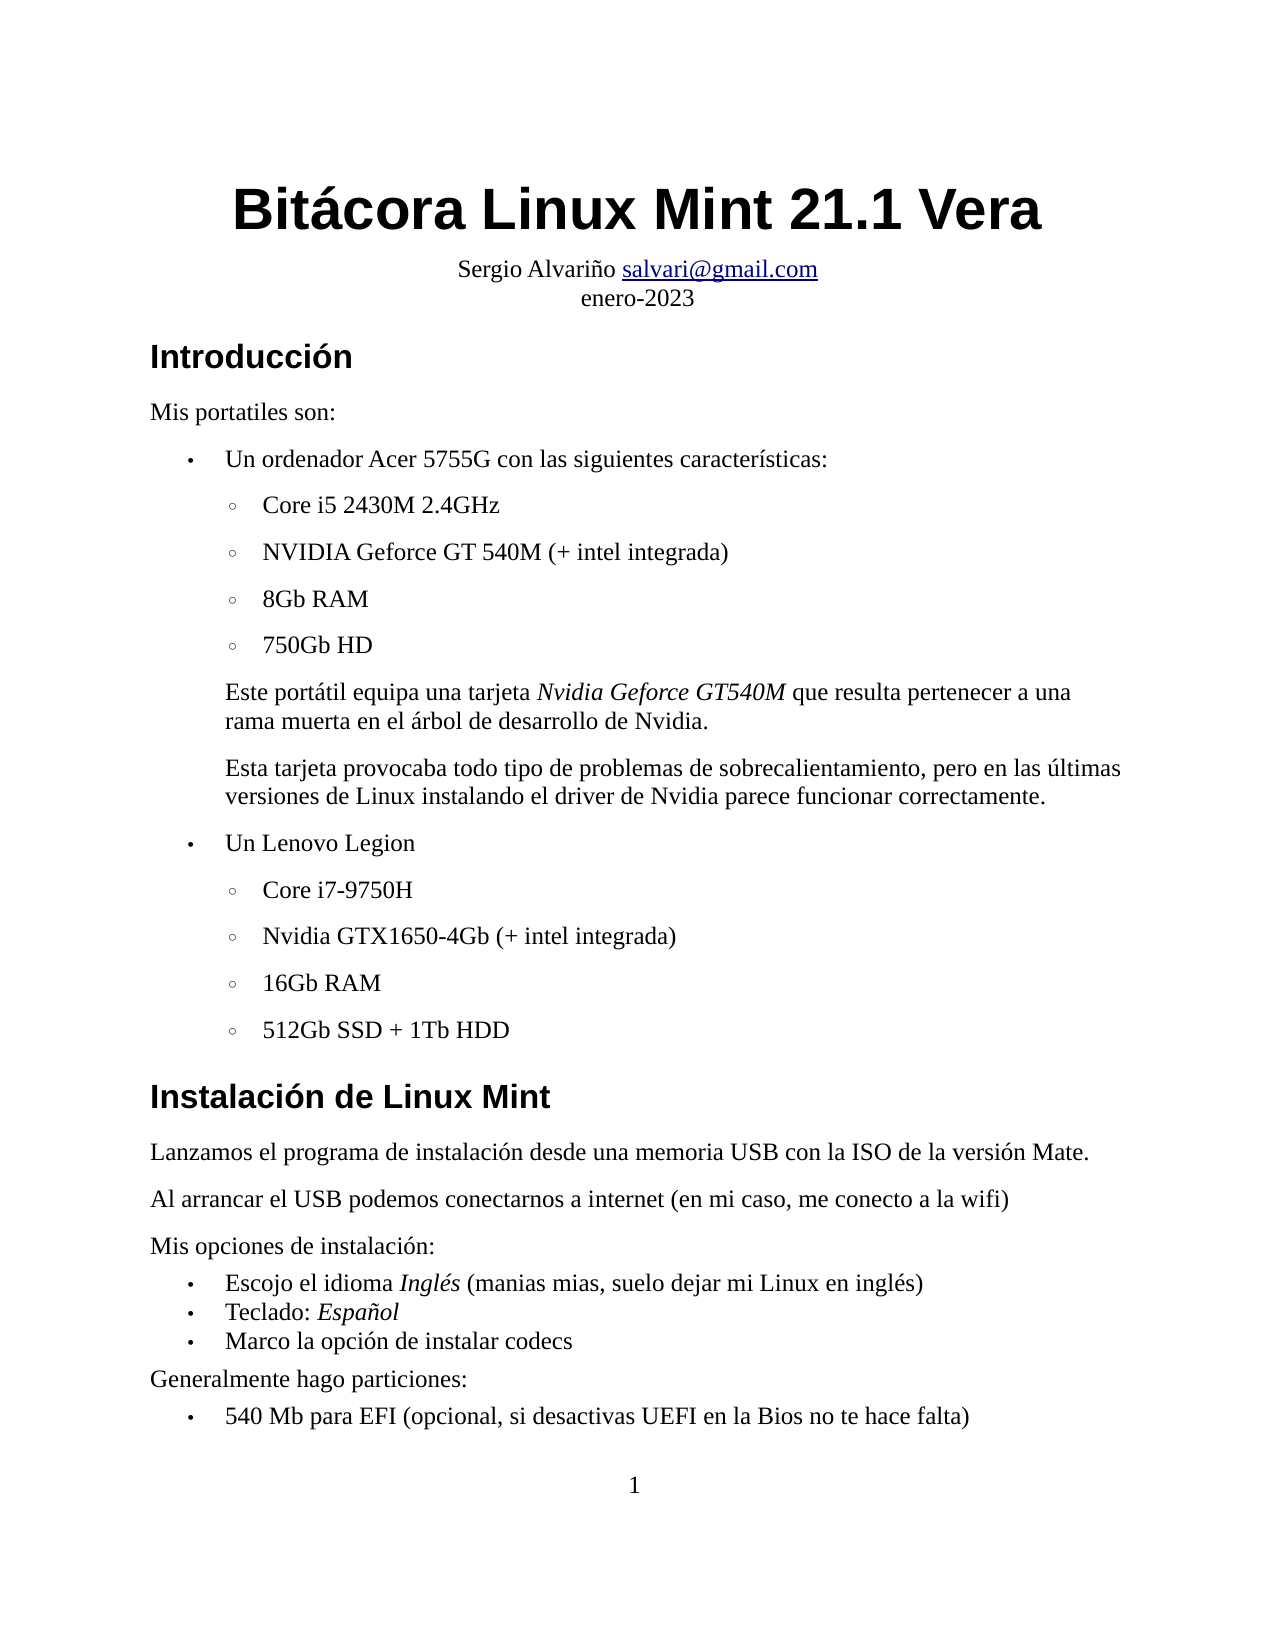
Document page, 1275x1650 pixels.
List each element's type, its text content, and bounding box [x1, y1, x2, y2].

list Esta tarjeta provocaba todo tipo de problemas de sobrecalientamiento, pero en las últimas versiones de Linux instalando el driver de Nvidia parece funcionar correctamente. [187, 753, 1125, 810]
text Sergio Alvariño salvari@gmail.com [150, 254, 1125, 283]
subtitle Introducción [150, 337, 1125, 376]
list Marco la opción de instalar codecs [187, 1326, 1125, 1355]
subtitle Instalación de Linux Mint [150, 1077, 1125, 1116]
list NVIDIA Geforce GT 540M (+ intel integrada) [225, 537, 1125, 566]
text Generalmente hago particiones: [150, 1364, 1125, 1392]
text enero-2023 [150, 283, 1125, 312]
text Mis portatiles son: [150, 397, 1125, 426]
list Nvidia GTX1650-4Gb (+ intel integrada) [225, 921, 1125, 950]
list Un Lenovo Legion [187, 828, 1125, 857]
list 540 Mb para EFI (opcional, si desactivas UEFI en la Bios no te hace falta) [187, 1401, 1125, 1430]
list 16Gb RAM [225, 968, 1125, 997]
text Al arrancar el USB podemos conectarnos a internet (en mi caso, me conecto a la wifi) [150, 1184, 1125, 1213]
title Bitácora Linux Mint 21.1 Vera [150, 175, 1125, 242]
list Este portátil equipa una tarjeta Nvidia Geforce GT540M que resulta pertenecer a una rama muerta en el árbol de desarrollo de Nvidia. [187, 677, 1125, 735]
list 8Gb RAM [225, 584, 1125, 613]
text Lanzamos el programa de instalación desde una memoria USB con la ISO de la versión Mate. [150, 1137, 1125, 1166]
list Un ordenador Acer 5755G con las siguientes características: [187, 444, 1125, 473]
list Teclado: Español [187, 1297, 1125, 1326]
list Escojo el idioma Inglés (manias mias, suelo dejar mi Linux en inglés) [187, 1268, 1125, 1297]
list Core i7-9750H [225, 875, 1125, 903]
list 512Gb SSD + 1Tb HDD [225, 1015, 1125, 1043]
list Core i5 2430M 2.4GHz [225, 491, 1125, 519]
text Mis opciones de instalación: [150, 1231, 1125, 1259]
list 750Gb HD [225, 631, 1125, 659]
